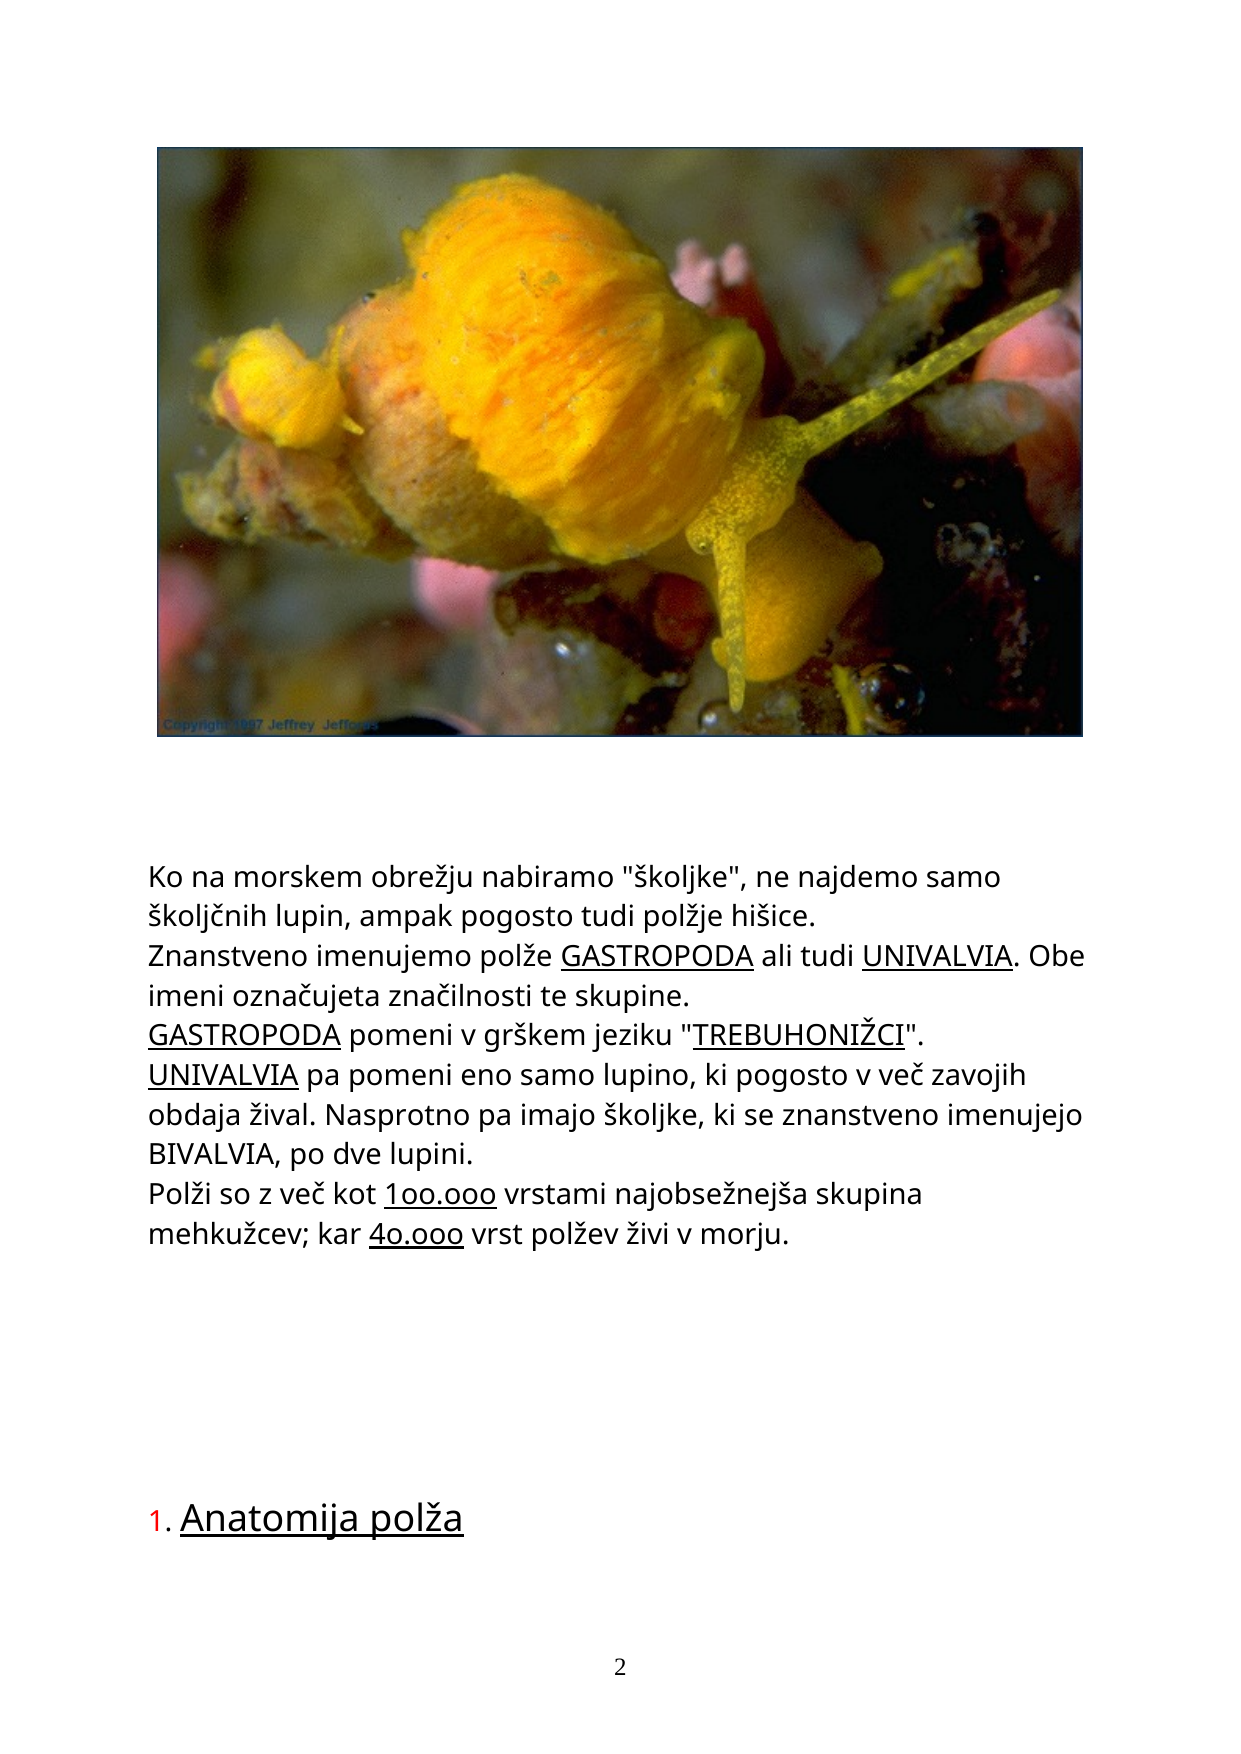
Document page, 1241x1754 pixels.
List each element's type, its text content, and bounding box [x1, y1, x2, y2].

text Znanstveno imenujemo polže GASTROPODA ali tudi UNIVALVIA. Obe imeni označujeta značilnosti te skupine. GASTROPODA pomeni v grškem jeziku "TREBUHONIŽCI". [148, 935, 1093, 1054]
picture [157, 147, 1083, 737]
text UNIVALVIA pa pomeni eno samo lupino, ki pogosto v več zavojih obdaja žival. Nasprotno pa imajo školjke, ki se znanstveno imenujejo BIVALVIA, po dve lupini. [148, 1054, 1093, 1173]
subtitle 1. Anatomija polža [148, 1491, 1093, 1542]
text Ko na morskem obrežju nabiramo "školjke", ne najdemo samo školjčnih lupin, ampak pogosto tudi polžje hišice. [148, 856, 1093, 935]
text Polži so z več kot 1oo.ooo vrstami najobsežnejša skupina mehkužcev; kar 4o.ooo vrst polžev živi v morju. [148, 1173, 1093, 1253]
